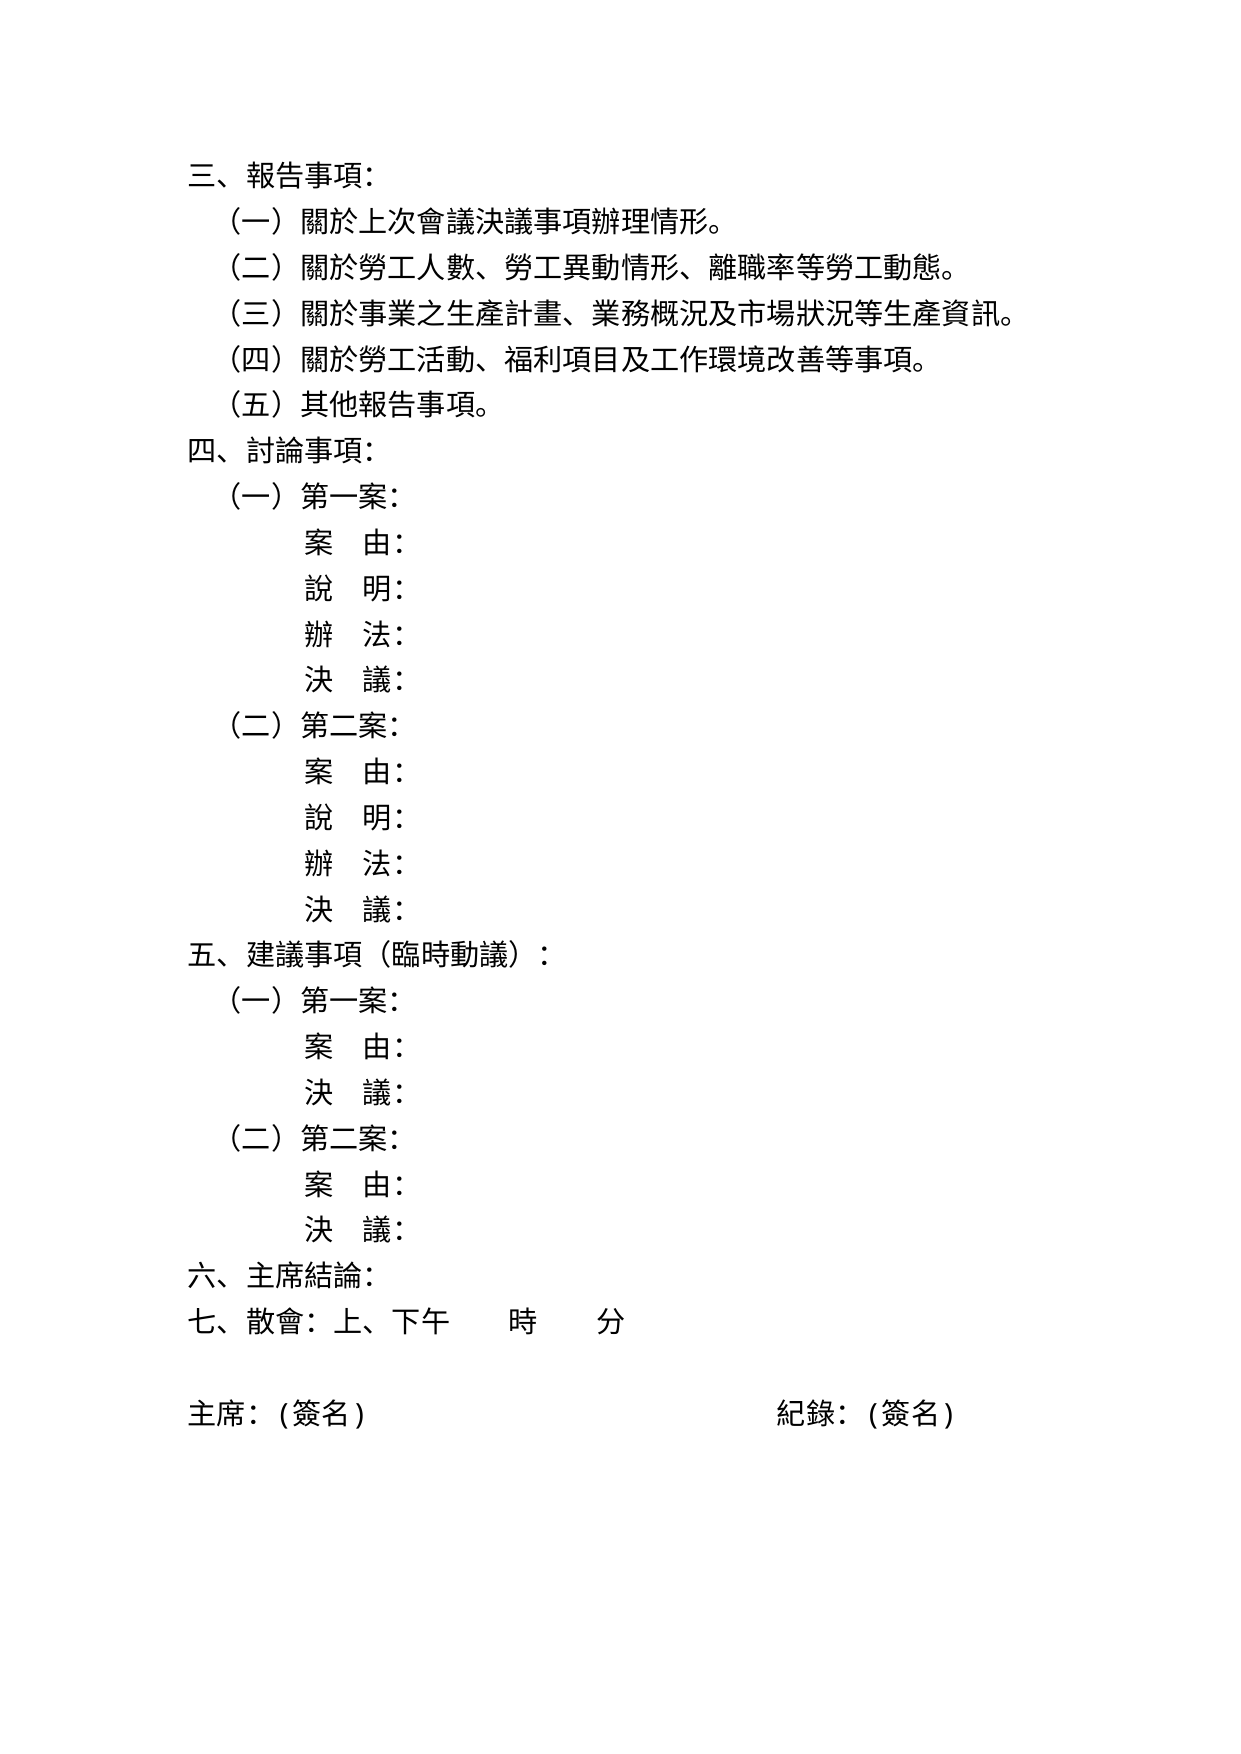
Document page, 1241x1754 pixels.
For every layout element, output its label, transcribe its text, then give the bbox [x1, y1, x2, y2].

text 三、報告事項： [187, 150, 1053, 196]
text 辦 法： [187, 608, 1053, 654]
text （一）第一案： [187, 471, 1053, 517]
text 案 由： [187, 746, 1053, 792]
text 五、建議事項（臨時動議）： [187, 929, 1053, 975]
text 決 議： [187, 883, 1053, 929]
text 四、討論事項： [187, 425, 1053, 471]
text 說 明： [187, 792, 1053, 837]
text （一）第一案： [187, 975, 1053, 1021]
text （二）第二案： [187, 1112, 1053, 1158]
text 案 由： [187, 1158, 1053, 1204]
text 決 議： [187, 654, 1053, 700]
text （二）第二案： [187, 700, 1053, 746]
text （四）關於勞工活動、福利項目及工作環境改善等事項。 [187, 333, 1053, 379]
text （五）其他報告事項。 [187, 379, 1053, 425]
text 辦 法： [187, 837, 1053, 883]
text （一）關於上次會議決議事項辦理情形。 [187, 196, 1053, 242]
text 主席：(簽名) 紀錄：(簽名) [187, 1387, 1053, 1433]
text 六、主席結論： [187, 1250, 1053, 1296]
text （二）關於勞工人數、勞工異動情形、離職率等勞工動態。 [187, 242, 1053, 287]
text 說 明： [187, 562, 1053, 608]
text 七、散會：上、下午 時 分 [187, 1296, 1053, 1342]
text 決 議： [187, 1204, 1053, 1250]
text 案 由： [187, 1021, 1053, 1067]
text （三）關於事業之生產計畫、業務概況及市場狀況等生產資訊。 [187, 287, 1053, 333]
text 案 由： [187, 517, 1053, 562]
text 決 議： [187, 1067, 1053, 1112]
